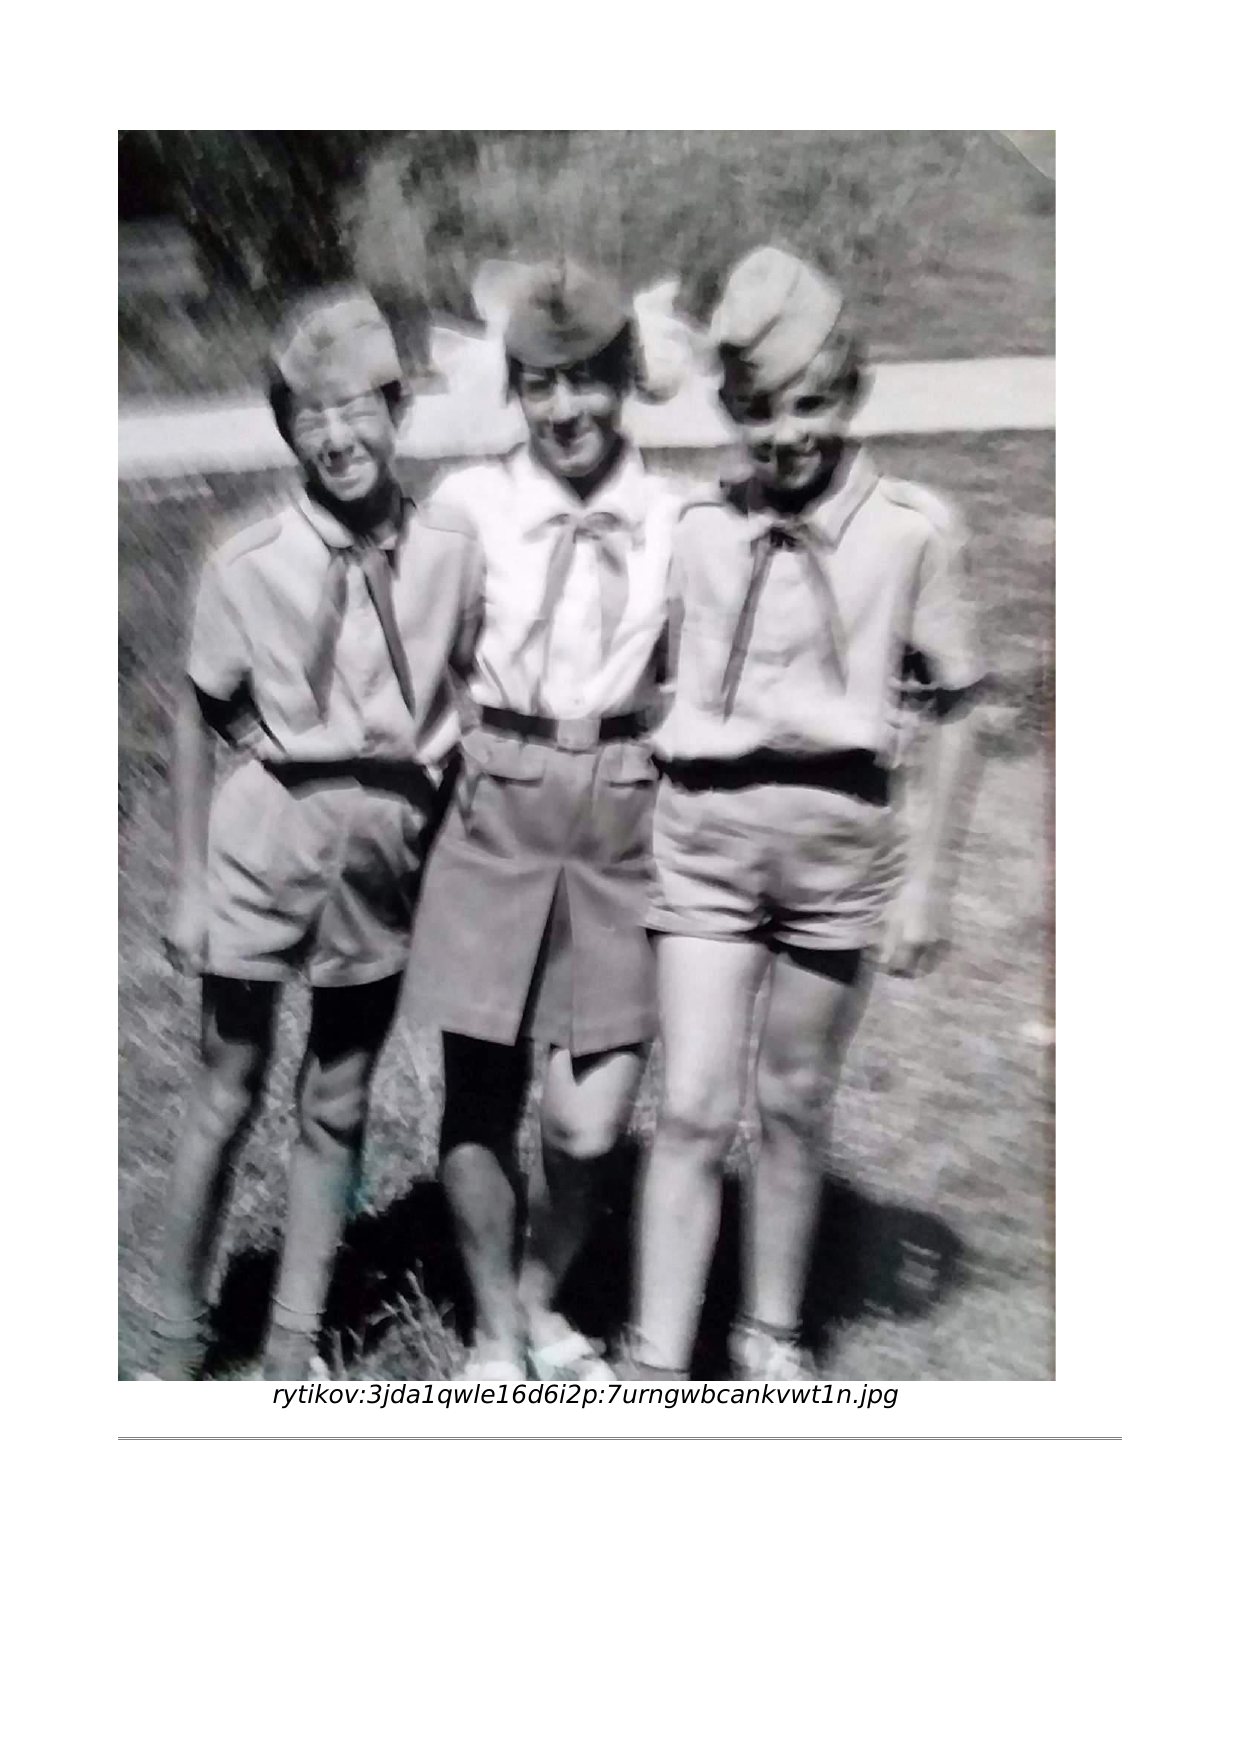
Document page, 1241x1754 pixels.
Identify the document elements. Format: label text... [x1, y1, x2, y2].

picture [118, 130, 1056, 1381]
text rytikov:3jda1qwle16d6i2p:7urngwbcankvwt1n.jpg [118, 1381, 1056, 1410]
